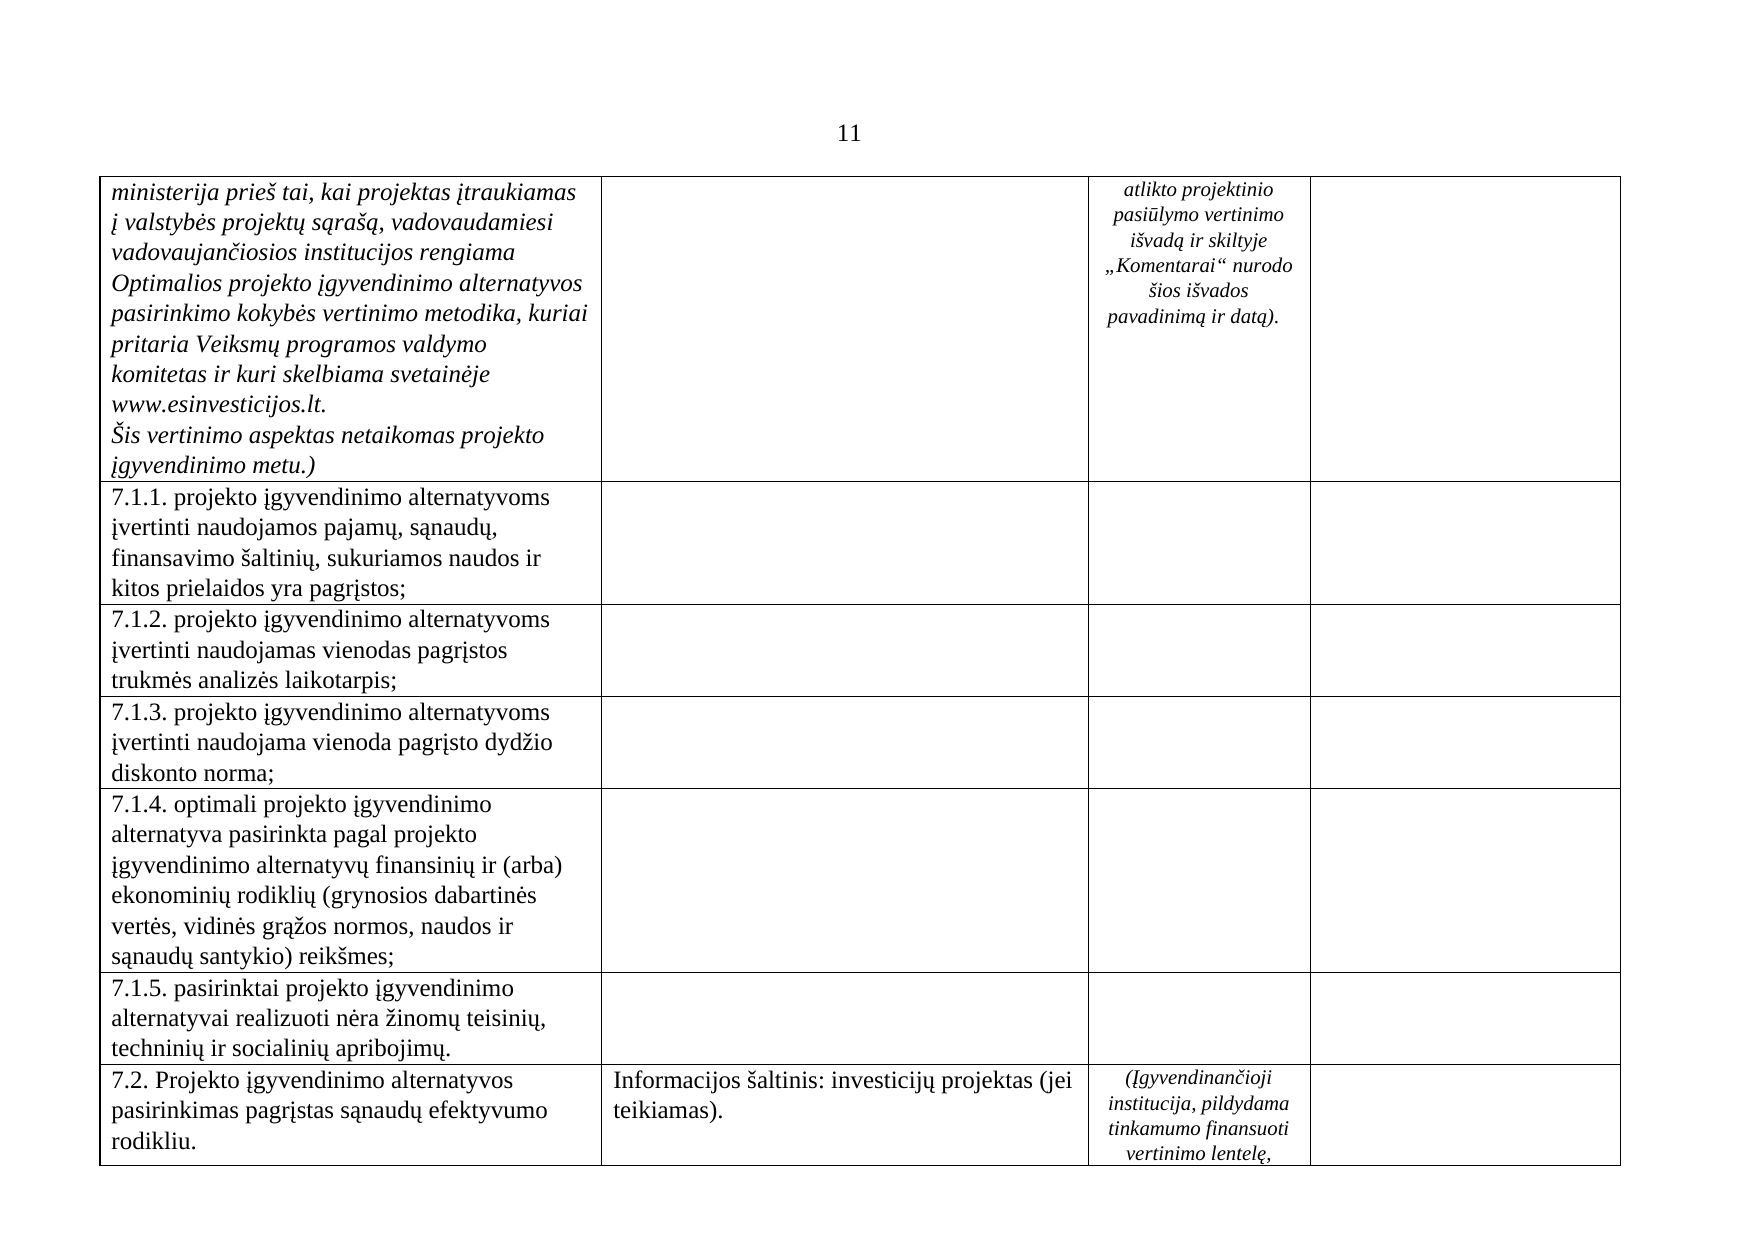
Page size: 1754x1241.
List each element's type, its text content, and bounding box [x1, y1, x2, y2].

table_cell atlikto projektinio pasiūlymo vertinimo išvadą ir skiltyje „Komentarai“ nurodo šios išvados pavadinimą ir datą). [1089, 177, 1310, 481]
table_cell [602, 973, 1088, 1064]
table_cell 7.1.5. pasirinktai projekto įgyvendinimo alternatyvai realizuoti nėra žinomų teisinių, techninių ir socialinių apribojimų. [101, 973, 601, 1064]
table_cell [1089, 605, 1310, 696]
table_cell [1311, 482, 1620, 603]
table_cell [1089, 697, 1310, 788]
table_cell (Įgyvendinančioji institucija, pildydama tinkamumo finansuoti vertinimo lentelę, [1089, 1065, 1310, 1165]
table_cell [1311, 605, 1620, 696]
table_cell 7.1.4. optimali projekto įgyvendinimo alternatyva pasirinkta pagal projekto įgyvendinimo alternatyvų finansinių ir (arba) ekonominių rodiklių (grynosios dabartinės vertės, vidinės grąžos normos, naudos ir sąnaudų santykio) reikšmes; [101, 789, 601, 972]
table_cell 7.1.2. projekto įgyvendinimo alternatyvoms įvertinti naudojamas vienodas pagrįstos trukmės analizės laikotarpis; [101, 605, 601, 696]
table_cell 7.1.1. projekto įgyvendinimo alternatyvoms įvertinti naudojamos pajamų, sąnaudų, finansavimo šaltinių, sukuriamos naudos ir kitos prielaidos yra pagrįstos; [101, 482, 601, 603]
table_cell [1311, 697, 1620, 788]
table_cell [1311, 973, 1620, 1064]
table_cell 7.2. Projekto įgyvendinimo alternatyvos pasirinkimas pagrįstas sąnaudų efektyvumo rodikliu. [101, 1065, 601, 1165]
table_cell [1089, 973, 1310, 1064]
table_cell [602, 482, 1088, 603]
table_cell [1311, 789, 1620, 972]
table_cell [602, 789, 1088, 972]
table_cell 7.1.3. projekto įgyvendinimo alternatyvoms įvertinti naudojama vienoda pagrįsto dydžio diskonto norma; [101, 697, 601, 788]
table_cell Informacijos šaltinis: investicijų projektas (jei teikiamas). [602, 1065, 1088, 1165]
table_cell [1089, 789, 1310, 972]
table_cell [602, 697, 1088, 788]
table_cell [1311, 177, 1620, 481]
table_cell [602, 177, 1088, 481]
table_cell [1089, 482, 1310, 603]
table_cell ministerija prieš tai, kai projektas įtraukiamas į valstybės projektų sąrašą, vadovaudamiesi vadovaujančiosios institucijos rengiama Optimalios projekto įgyvendinimo alternatyvos pasirinkimo kokybės vertinimo metodika, kuriai pritaria Veiksmų programos valdymo komitetas ir kuri skelbiama svetainėje www.esinvesticijos.lt. Šis vertinimo aspektas netaikomas projekto įgyvendinimo metu.) [101, 177, 601, 481]
table_cell [602, 605, 1088, 696]
table_cell [1311, 1065, 1620, 1165]
